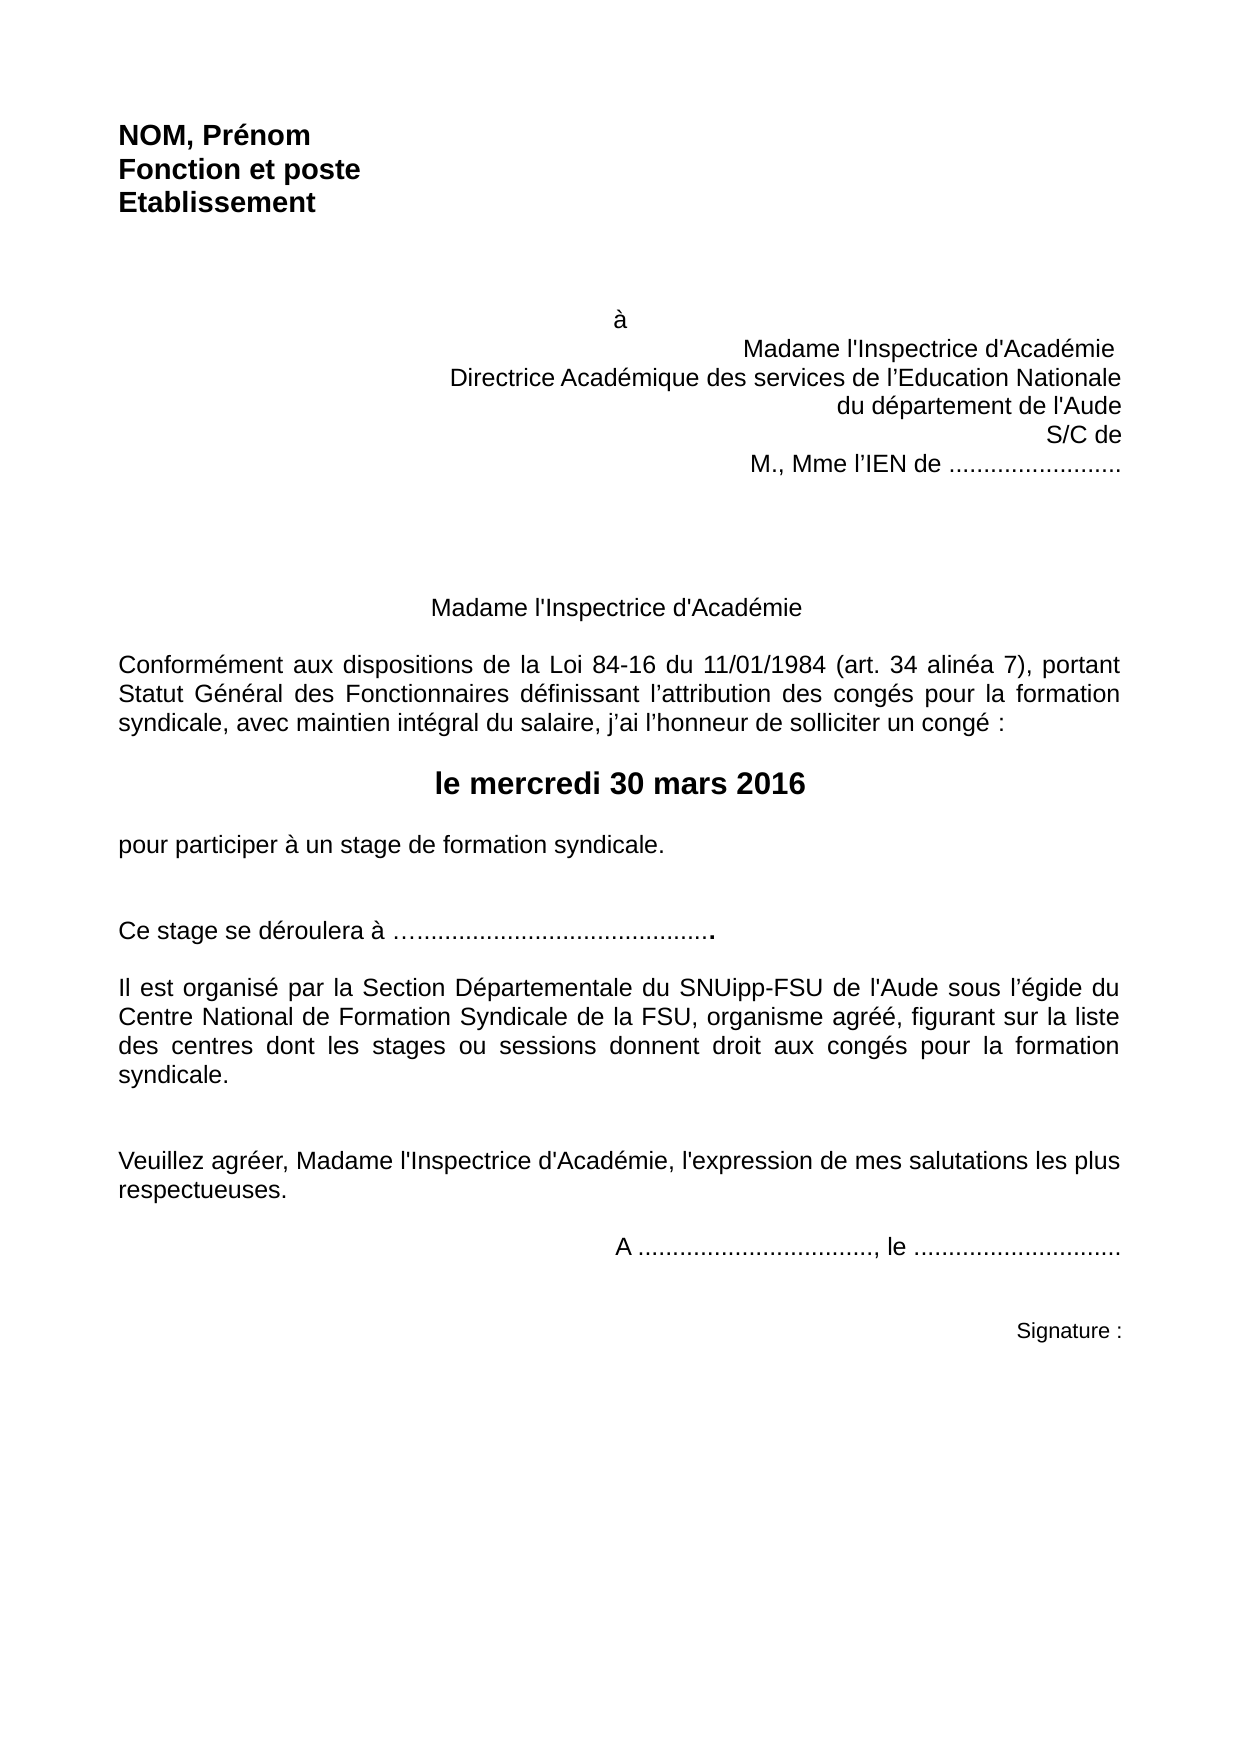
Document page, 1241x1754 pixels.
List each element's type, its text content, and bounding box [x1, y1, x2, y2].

text Madame l'Inspectrice d'Académie [118, 592, 1122, 621]
text A .................................., le .............................. [118, 1232, 1122, 1261]
text Etablissement [118, 185, 1122, 219]
text pour participer à un stage de formation syndicale. [118, 830, 1122, 858]
text Veuillez agréer, Madame l'Inspectrice d'Académie, l'expression de mes salutations les plus respectueuses. [118, 1146, 1122, 1203]
text Fonction et poste [118, 152, 1122, 185]
text le mercredi 30 mars 2016 [118, 765, 1122, 801]
text NOM, Prénom [118, 118, 1122, 152]
text Directrice Académique des services de l’Education Nationale [118, 362, 1122, 391]
text à [118, 305, 1122, 334]
text Conformément aux dispositions de la Loi 84-16 du 11/01/1984 (art. 34 alinéa 7), portant Statut Général des Fonctionnaires définissant l’attribution des congés pour la formation syndicale, avec maintien intégral du salaire, j’ai l’honneur de solliciter un congé : [118, 650, 1122, 736]
text du département de l'Aude [118, 391, 1122, 420]
text M., Mme l’IEN de ......................... [118, 449, 1122, 477]
text S/C de [118, 420, 1122, 449]
text Madame l'Inspectrice d'Académie [118, 334, 1122, 362]
text Il est organisé par la Section Départementale du SNUipp-FSU de l'Aude sous l’égide du Centre National de Formation Syndicale de la FSU, organisme agréé, figurant sur la liste des centres dont les stages ou sessions donnent droit aux congés pour la formation syndicale. [118, 973, 1122, 1088]
text Ce stage se déroulera à …........................................... [118, 916, 1122, 945]
text Signature : [118, 1318, 1122, 1344]
